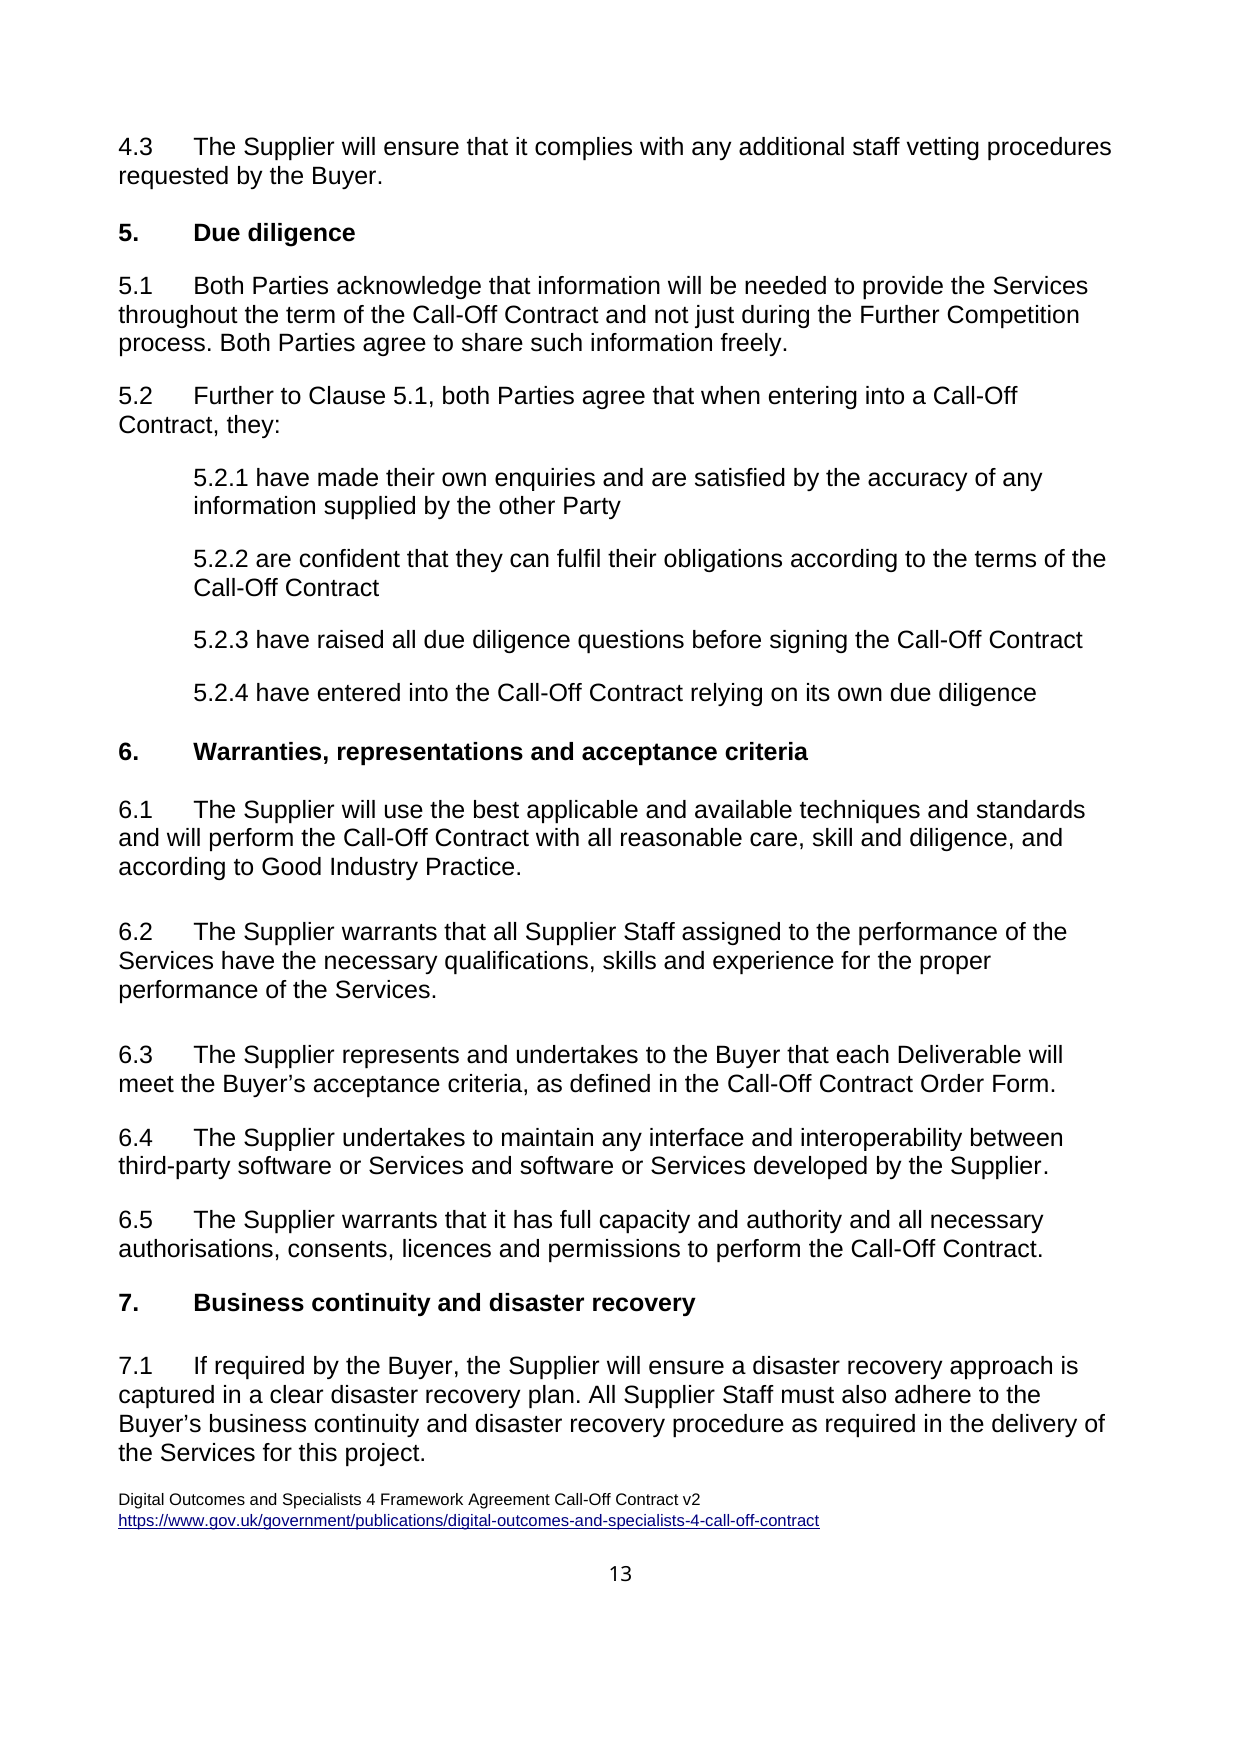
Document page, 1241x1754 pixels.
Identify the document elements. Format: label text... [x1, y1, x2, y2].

text 5.2.2 are confident that they can fulfil their obligations according to the terms of the Call-Off Contract [193, 544, 1122, 601]
text 5.2.3 have raised all due diligence questions before signing the Call-Off Contract [193, 625, 1122, 654]
text 6.3 The Supplier represents and undertakes to the Buyer that each Deliverable will meet the Buyer’s acceptance criteria, as defined in the Call-Off Contract Order Form. [118, 1040, 1122, 1097]
text 6.5 The Supplier warrants that it has full capacity and authority and all necessary authorisations, consents, licences and permissions to perform the Call-Off Contract. [118, 1205, 1122, 1262]
text 7.1 If required by the Buyer, the Supplier will ensure a disaster recovery approach is captured in a clear disaster recovery plan. All Supplier Staff must also adhere to the Buyer’s business continuity and disaster recovery procedure as required in the delivery of the Services for this project. [118, 1351, 1125, 1466]
text 5.2.1 have made their own enquiries and are satisfied by the accuracy of any information supplied by the other Party [193, 462, 1122, 520]
text 5.2 Further to Clause 5.1, both Parties agree that when entering into a Call-Off Contract, they: [118, 381, 1122, 438]
subtitle 7. Business continuity and disaster recovery [118, 1287, 1122, 1345]
text 6.1 The Supplier will use the best applicable and available techniques and standards and will perform the Call-Off Contract with all reasonable care, skill and diligence, and according to Good Industry Practice. [118, 794, 1122, 881]
text 5.2.4 have entered into the Call-Off Contract relying on its own due diligence [193, 678, 1122, 707]
text 5.1 Both Parties acknowledge that information will be needed to provide the Services throughout the term of the Call-Off Contract and not just during the Further Competition process. Both Parties agree to share such information freely. [118, 271, 1122, 357]
text 6.4 The Supplier undertakes to maintain any interface and interoperability between third-party software or Services and software or Services developed by the Supplier. [118, 1122, 1122, 1180]
text 6.2 The Supplier warrants that all Supplier Staff assigned to the performance of the Services have the necessary qualifications, skills and experience for the proper performance of the Services. [118, 917, 1125, 1003]
text 4.3 The Supplier will ensure that it complies with any additional staff vetting procedures requested by the Buyer. [118, 132, 1125, 189]
subtitle 6. Warranties, representations and acceptance criteria [118, 737, 1122, 766]
subtitle 5. Due diligence [118, 218, 1125, 247]
